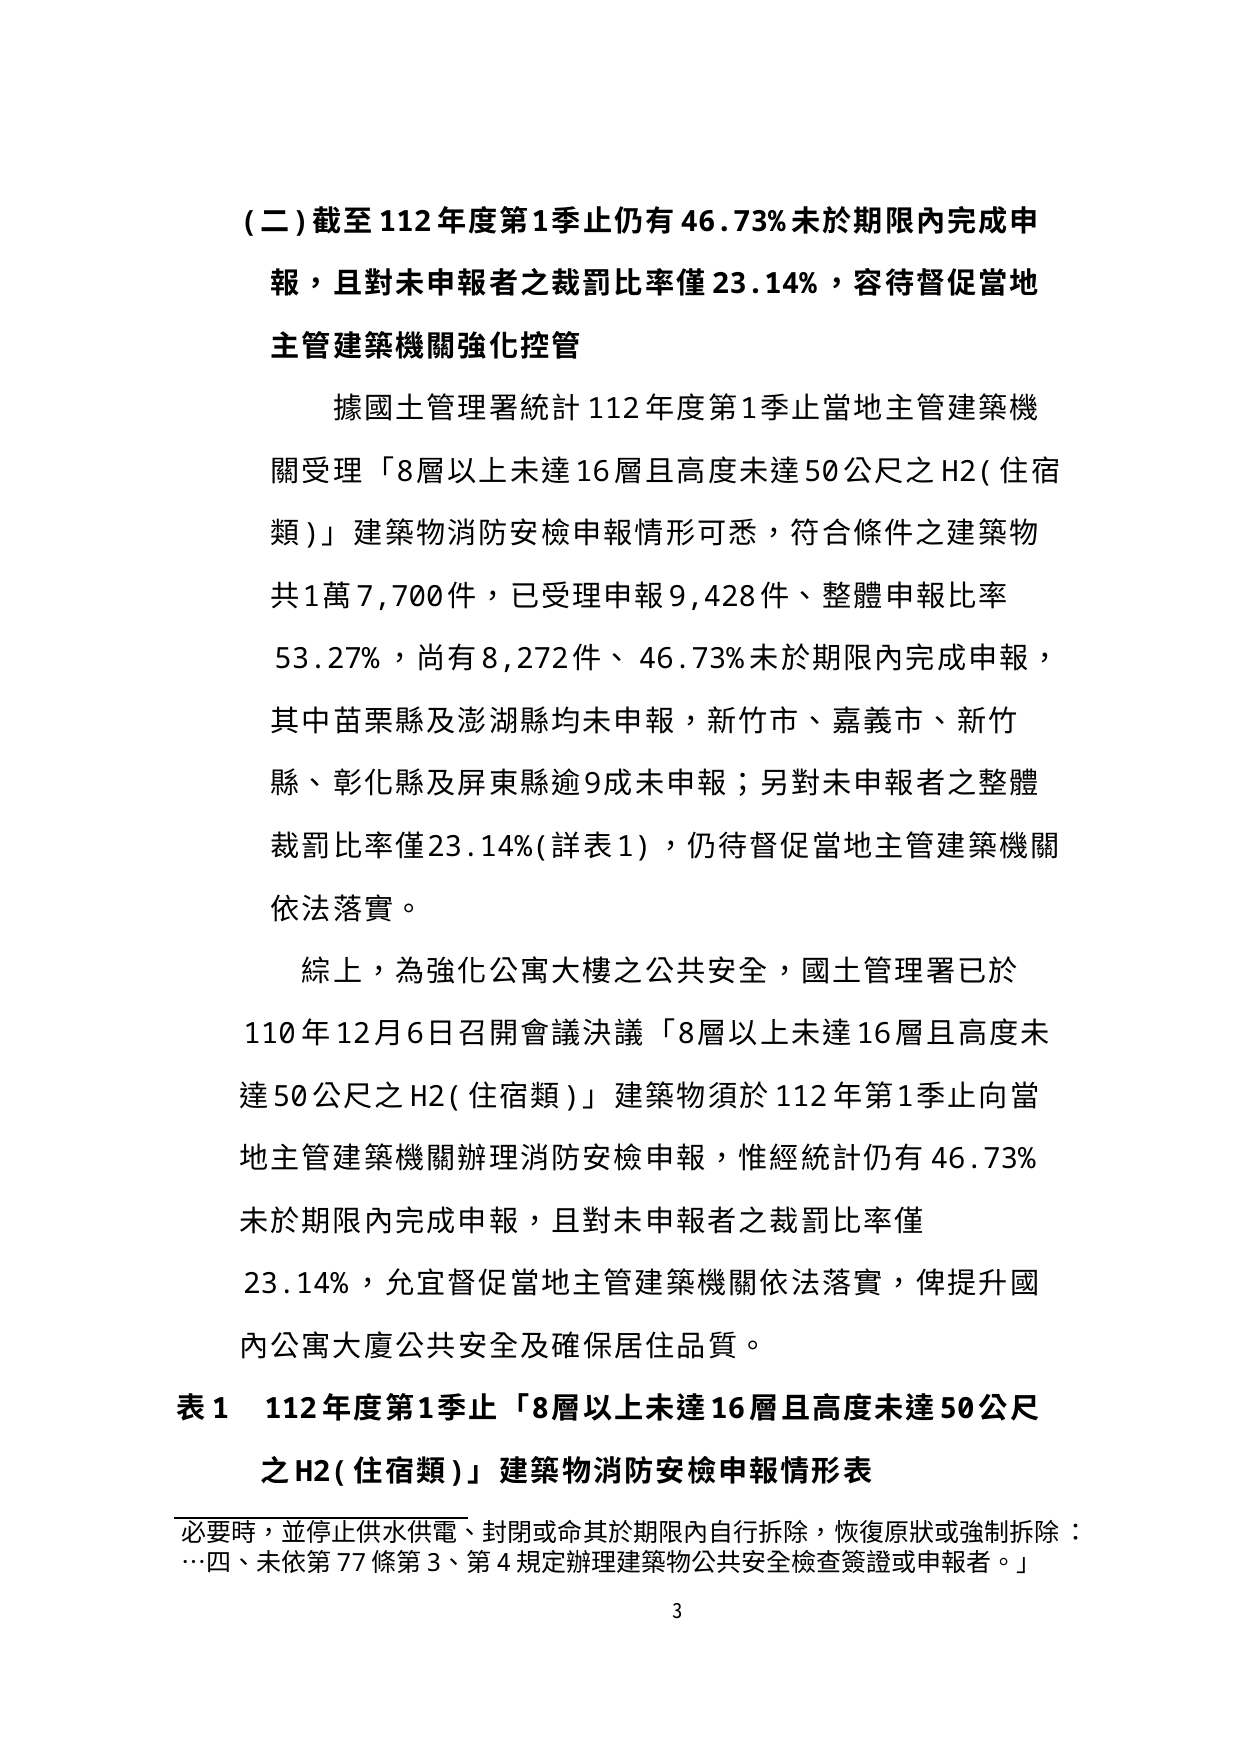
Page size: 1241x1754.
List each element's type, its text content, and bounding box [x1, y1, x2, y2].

text 綜上，為強化公寓大樓之公共安全，國土管理署已於110年12月6日召開會議決議「8層以上未達16層且高度未達50公尺之H2(住宿類)」建築物須於112年第1季止向當地主管建築機關辦理消防安檢申報，惟經統計仍有46.73%未於期限內完成申報，且對未申報者之裁罰比率僅23.14%，允宜督促當地主管建築機關依法落實，俾提升國內公寓大廈公共安全及確保居住品質。 [234, 927, 1061, 1365]
text 表1 112年度第1季止「8層以上未達16層且高度未達50公尺之H2(住宿類)」建築物消防安檢申報情形表 [176, 1365, 1061, 1490]
text 建築法第91條第1項規定：「有左列情形之一者，處建築物所有權人、使用人、機械遊樂設施之經營者新臺幣6萬元以上30萬元以下罰鍰，並限期改善或補辦手續，屆期仍未改善或補辦手續而繼續使用者，得連續處罰，並限期停止其使用。必要時，並停止供水供電、封閉或命其於期限內自行拆除，恢復原狀或強制拆除：…四、未依第77條第3、第4規定辦理建築物公共安全檢查簽證或申報者。」 [174, 1518, 1063, 1577]
text 據國土管理署統計112年度第1季止當地主管建築機關受理「8層以上未達16層且高度未達50公尺之H2(住宿類)」建築物消防安檢申報情形可悉，符合條件之建築物共1萬7,700件，已受理申報9,428件、整體申報比率53.27%，尚有8,272件、46.73%未於期限內完成申報，其中苗栗縣及澎湖縣均未申報，新竹市、嘉義市、新竹縣、彰化縣及屏東縣逾9成未申報；另對未申報者之整體裁罰比率僅23.14%(詳表1)，仍待督促當地主管建築機關依法落實。 [264, 365, 1061, 927]
text (二)截至112年度第1季止仍有46.73%未於期限內完成申報，且對未申報者之裁罰比率僅23.14%，容待督促當地主管建築機關強化控管 [234, 177, 1061, 365]
